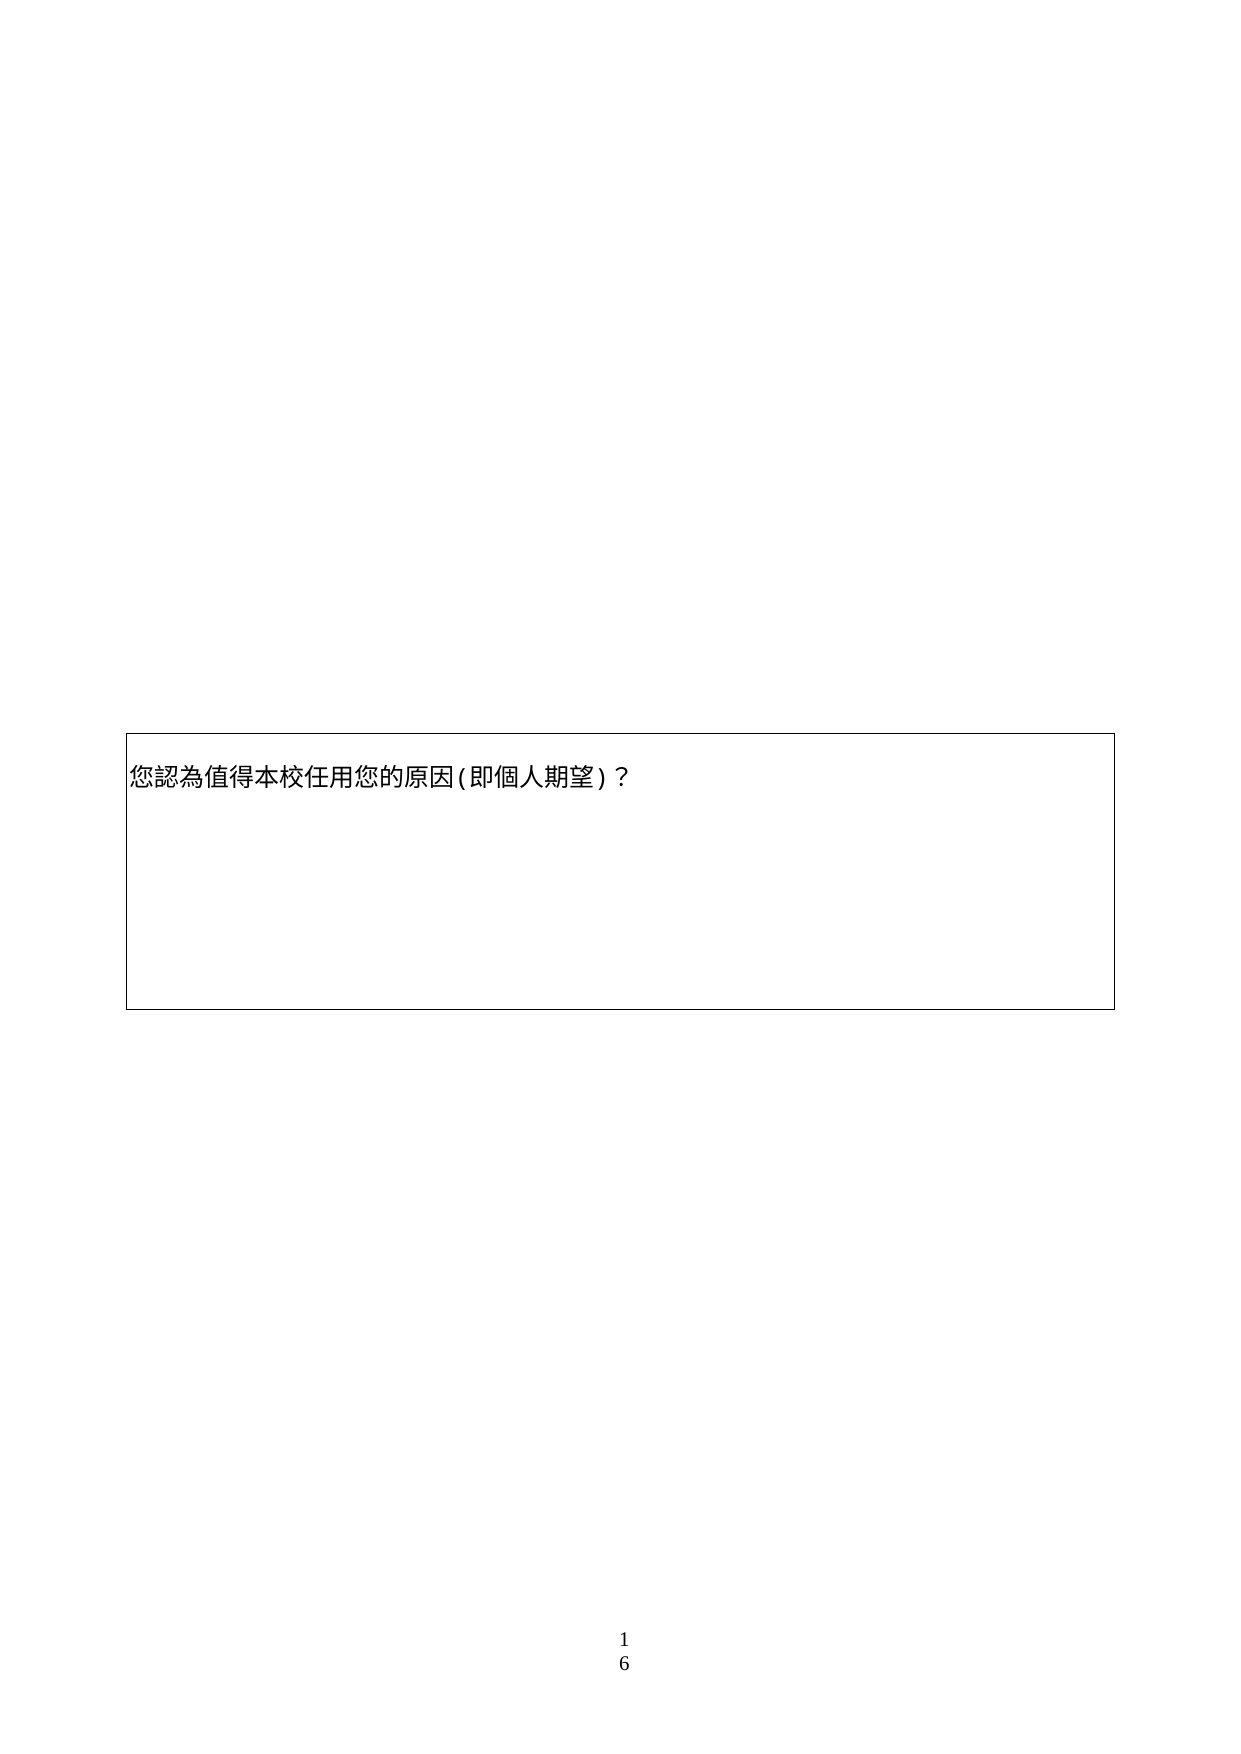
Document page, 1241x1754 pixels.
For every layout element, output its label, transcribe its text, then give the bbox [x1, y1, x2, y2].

table_cell 您認為值得本校任用您的原因(即個人期望)？ [127, 734, 1114, 1009]
